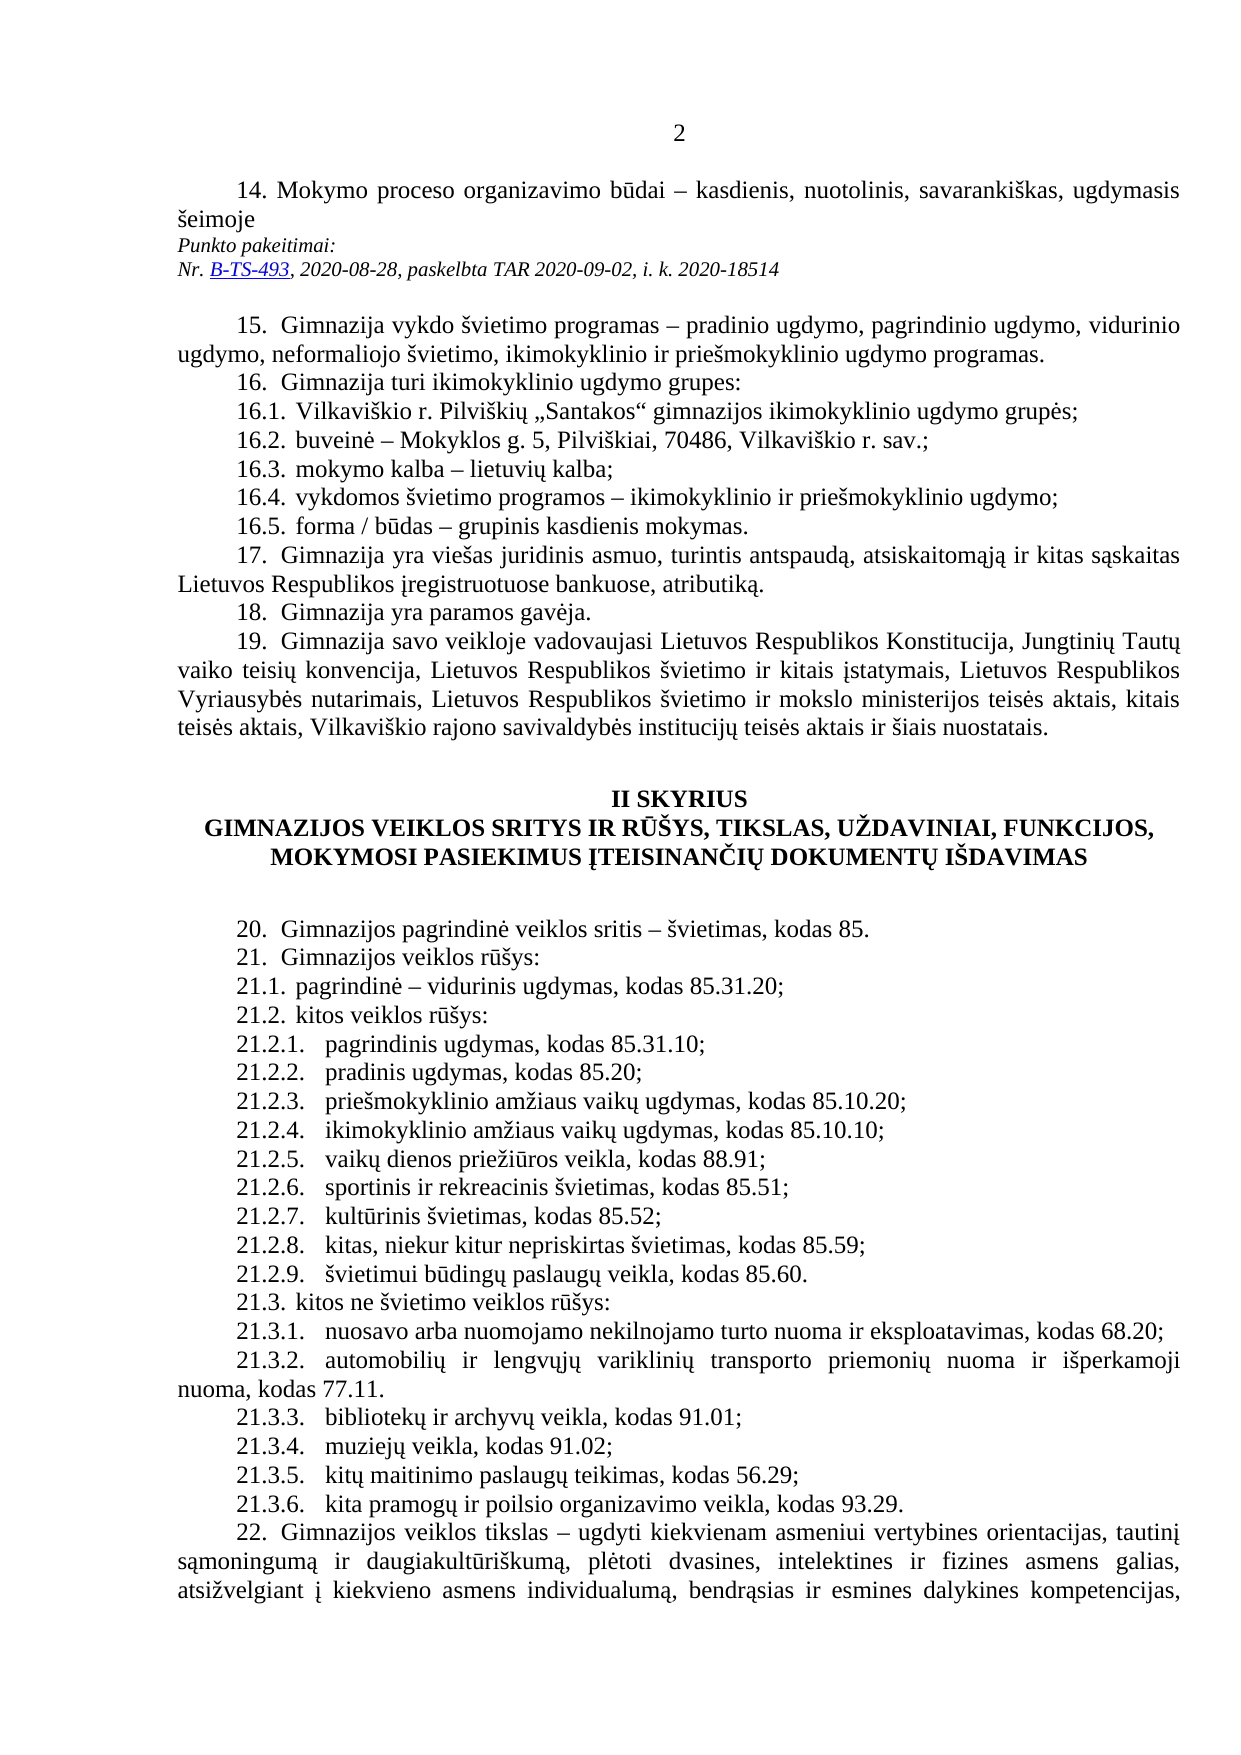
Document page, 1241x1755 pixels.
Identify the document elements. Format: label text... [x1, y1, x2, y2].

text 21.2.4. ikimokyklinio amžiaus vaikų ugdymas, kodas 85.10.10; [177, 1115, 1181, 1144]
text 21.3.1. nuosavo arba nuomojamo nekilnojamo turto nuoma ir eksploatavimas, kodas 68.20; [177, 1316, 1181, 1345]
text 16.1. Vilkaviškio r. Pilviškių „Santakos“ gimnazijos ikimokyklinio ugdymo grupės; [177, 396, 1181, 425]
text II SKYRIUS [177, 784, 1181, 813]
text 16.2. buveinė – Mokyklos g. 5, Pilviškiai, 70486, Vilkaviškio r. sav.; [177, 425, 1181, 454]
text 14. Mokymo proceso organizavimo būdai – kasdienis, nuotolinis, savarankiškas, ugdymasis šeimoje [177, 176, 1181, 233]
text 21. Gimnazijos veiklos rūšys: [177, 942, 1181, 971]
text 21.3.4. muziejų veikla, kodas 91.02; [177, 1431, 1181, 1460]
text 21.2.5. vaikų dienos priežiūros veikla, kodas 88.91; [177, 1144, 1181, 1172]
text 21.1. pagrindinė – vidurinis ugdymas, kodas 85.31.20; [177, 971, 1181, 1000]
text 21.3. kitos ne švietimo veiklos rūšys: [177, 1287, 1181, 1316]
text Punkto pakeitimai: [177, 233, 1181, 257]
text 21.2.9. švietimui būdingų paslaugų veikla, kodas 85.60. [177, 1259, 1181, 1287]
text 18. Gimnazija yra paramos gavėja. [177, 597, 1181, 626]
text GIMNAZIJOS VEIKLOS SRITYS IR RŪŠYS, TIKSLAS, UŽDAVINIAI, FUNKCIJOS, MOKYMOSI PASIEKIMUS ĮTEISINANČIŲ DOKUMENTŲ IŠDAVIMAS [177, 813, 1181, 871]
text 19. Gimnazija savo veikloje vadovaujasi Lietuvos Respublikos Konstitucija, Jungtinių Tautų vaiko teisių konvencija, Lietuvos Respublikos švietimo ir kitais įstatymais, Lietuvos Respublikos Vyriausybės nutarimais, Lietuvos Respublikos švietimo ir mokslo ministerijos teisės aktais, kitais teisės aktais, Vilkaviškio rajono savivaldybės institucijų teisės aktais ir šiais nuostatais. [177, 626, 1181, 741]
text 21.3.5. kitų maitinimo paslaugų teikimas, kodas 56.29; [177, 1460, 1181, 1489]
text 16.4. vykdomos švietimo programos – ikimokyklinio ir priešmokyklinio ugdymo; [177, 482, 1181, 511]
text 21.2.3. priešmokyklinio amžiaus vaikų ugdymas, kodas 85.10.20; [177, 1086, 1181, 1115]
text 21.2. kitos veiklos rūšys: [177, 1000, 1181, 1029]
text 22. Gimnazijos veiklos tikslas – ugdyti kiekvienam asmeniui vertybines orientacijas, tautinį sąmoningumą ir daugiakultūriškumą, plėtoti dvasines, intelektines ir fizines asmens galias, atsižvelgiant į kiekvieno asmens individualumą, bendrąsias ir esmines dalykines kompetencijas, [177, 1517, 1181, 1604]
text 16.3. mokymo kalba – lietuvių kalba; [177, 454, 1181, 482]
text 21.3.2. automobilių ir lengvųjų variklinių transporto priemonių nuoma ir išperkamoji nuoma, kodas 77.11. [177, 1345, 1181, 1402]
text Nr. B-TS-493, 2020-08-28, paskelbta TAR 2020-09-02, i. k. 2020-18514 [177, 257, 1181, 281]
text 17. Gimnazija yra viešas juridinis asmuo, turintis antspaudą, atsiskaitomąją ir kitas sąskaitas Lietuvos Respublikos įregistruotuose bankuose, atributiką. [177, 540, 1181, 597]
text 16.5. forma / būdas – grupinis kasdienis mokymas. [177, 511, 1181, 540]
text 21.2.7. kultūrinis švietimas, kodas 85.52; [177, 1201, 1181, 1230]
text 21.2.2. pradinis ugdymas, kodas 85.20; [177, 1057, 1181, 1086]
text 21.2.6. sportinis ir rekreacinis švietimas, kodas 85.51; [177, 1172, 1181, 1201]
text 16. Gimnazija turi ikimokyklinio ugdymo grupes: [177, 367, 1181, 396]
text 21.2.8. kitas, niekur kitur nepriskirtas švietimas, kodas 85.59; [177, 1230, 1181, 1259]
text 21.3.6. kita pramogų ir poilsio organizavimo veikla, kodas 93.29. [177, 1489, 1181, 1517]
text 21.3.3. bibliotekų ir archyvų veikla, kodas 91.01; [177, 1402, 1181, 1431]
text 15. Gimnazija vykdo švietimo programas – pradinio ugdymo, pagrindinio ugdymo, vidurinio ugdymo, neformaliojo švietimo, ikimokyklinio ir priešmokyklinio ugdymo programas. [177, 310, 1181, 367]
text 21.2.1. pagrindinis ugdymas, kodas 85.31.10; [177, 1029, 1181, 1057]
text 20. Gimnazijos pagrindinė veiklos sritis – švietimas, kodas 85. [177, 914, 1181, 942]
